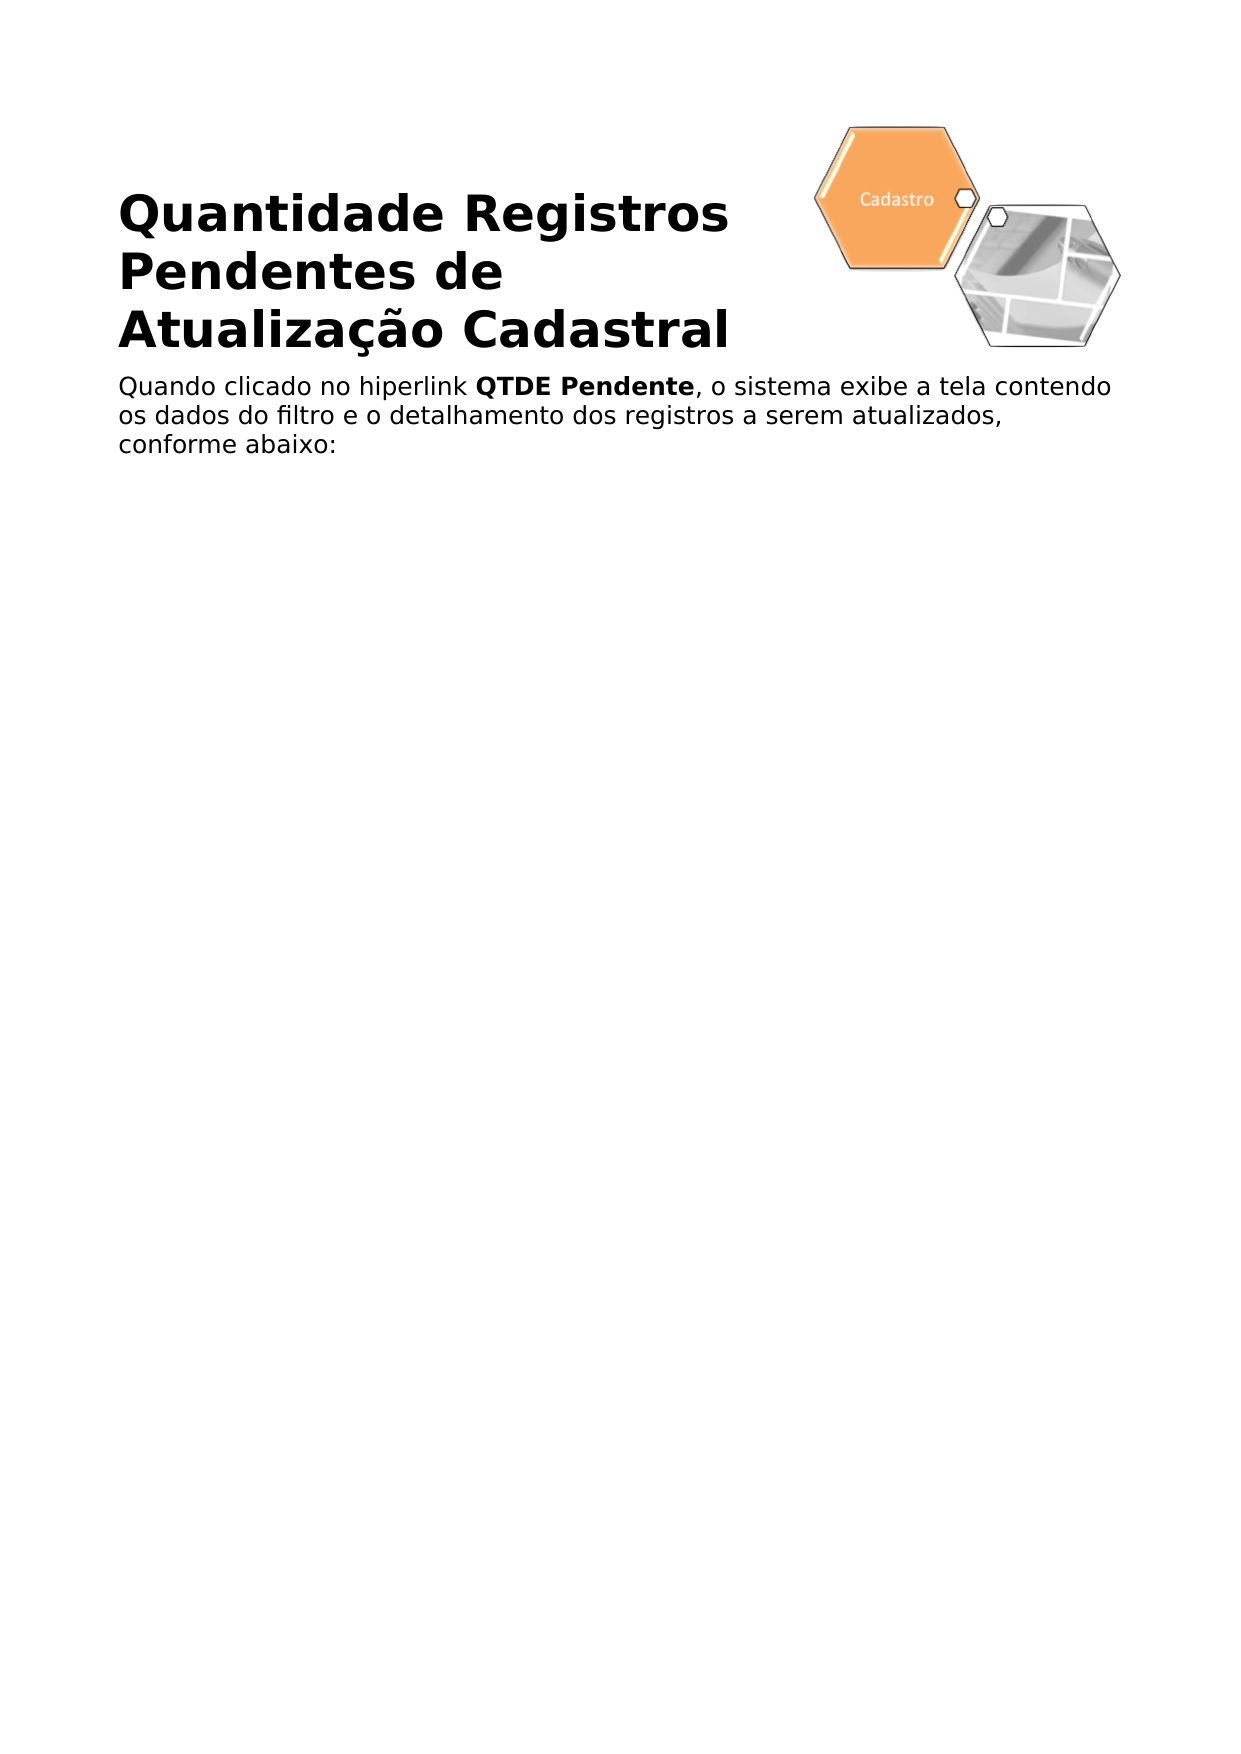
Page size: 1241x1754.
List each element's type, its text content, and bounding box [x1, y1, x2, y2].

subtitle Quantidade Registros Pendentes de Atualização Cadastral [118, 185, 1122, 359]
text Quando clicado no hiperlink QTDE Pendente, o sistema exibe a tela contendo os dados do filtro e o detalhamento dos registros a serem atualizados, conforme abaixo: [118, 372, 1122, 459]
picture [809, 118, 1123, 353]
